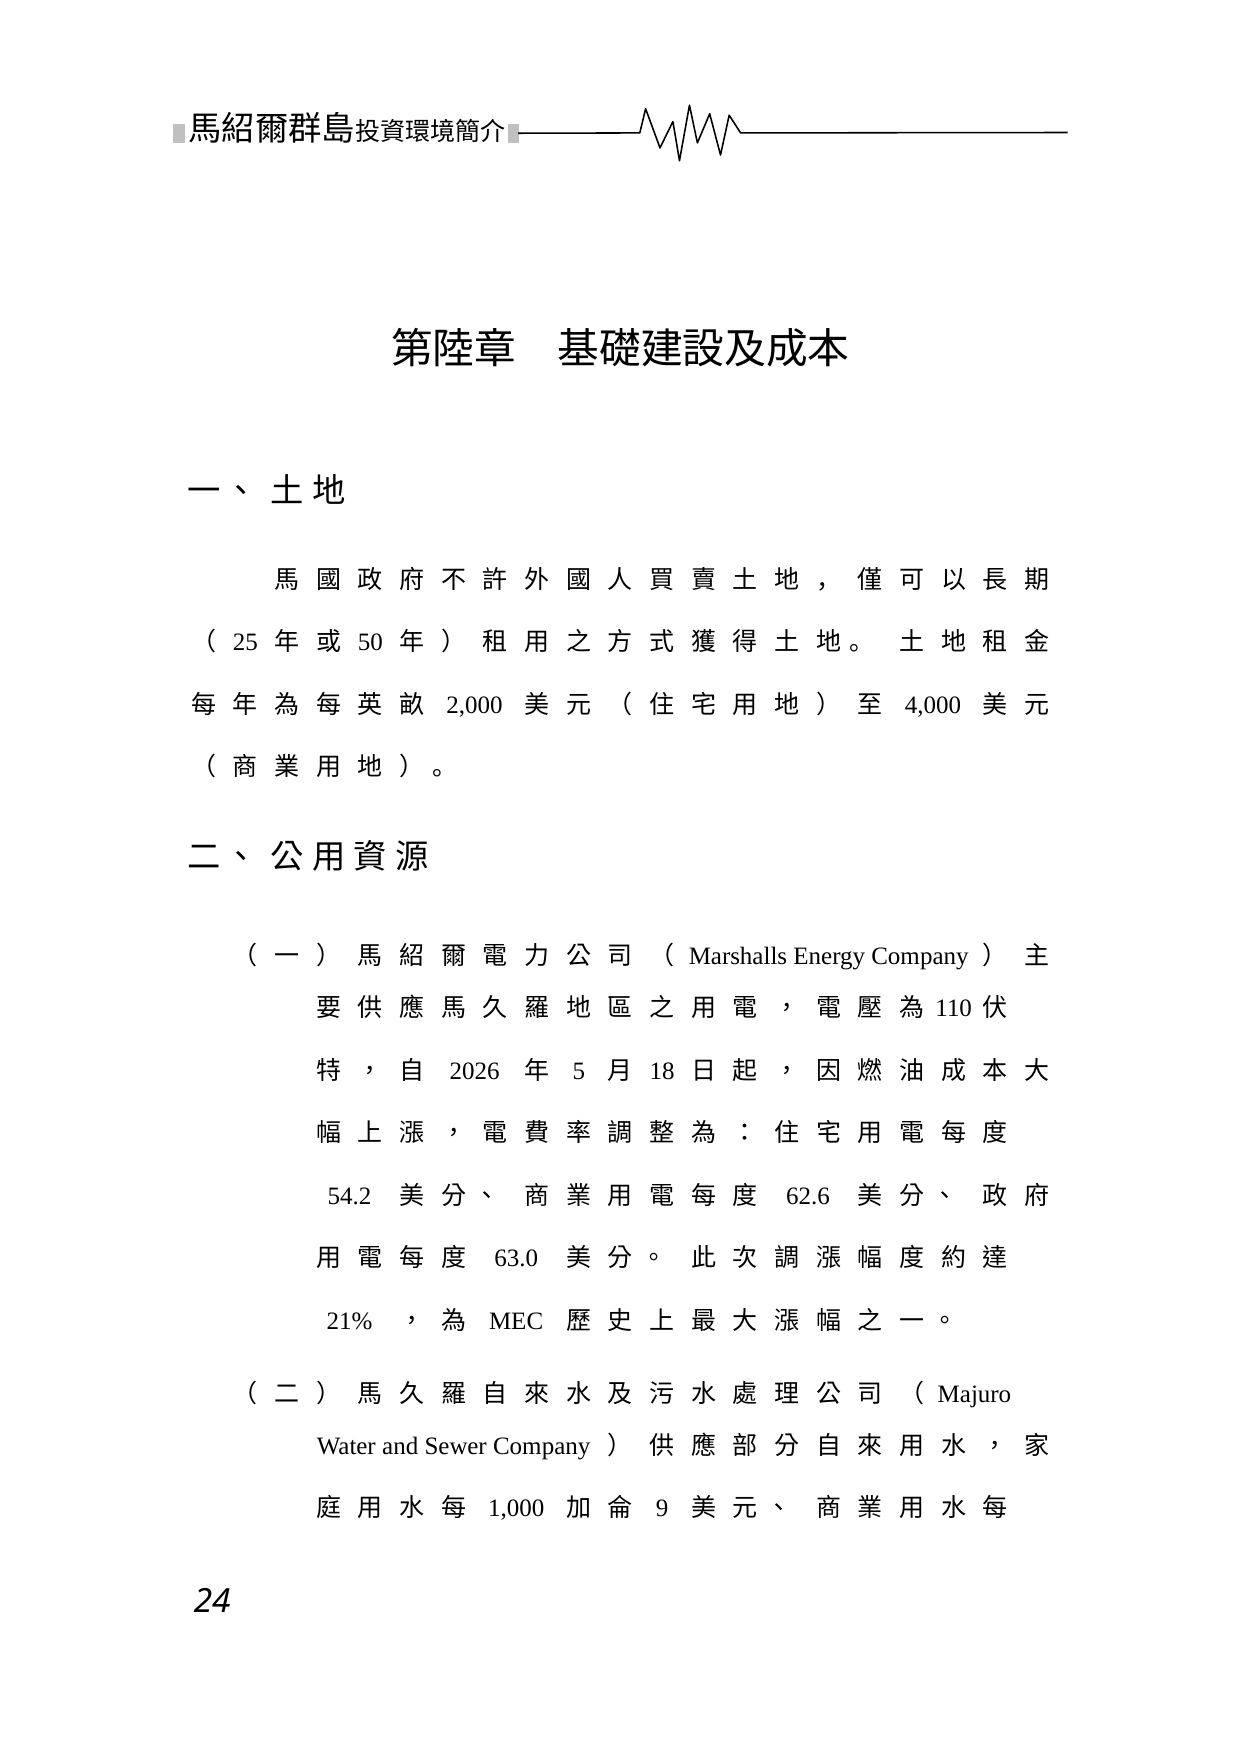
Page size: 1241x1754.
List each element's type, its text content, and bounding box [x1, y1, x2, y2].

text （一）馬紹爾電力公司（Marshalls Energy Company）主要供應馬久羅地區之用電，電壓為110伏特，自2026年5月18日起，因燃油成本大幅上漲，電費率調整為：住宅用電每度54.2美分、商業用電每度62.6美分、政府用電每度63.0美分。此次調漲幅度約達21%，為MEC歷史上最大漲幅之一。 [207, 902, 1058, 1339]
text 二、公用資源 [183, 813, 1058, 875]
text （二）馬久羅自來水及污水處理公司（Majuro Water and Sewer Company）供應部分自來用水，家庭用水每1,000加侖9美元、商業用水每 [207, 1339, 1058, 1527]
text 一、土地 [183, 447, 1058, 509]
text 第陸章 基礎建設及成本 [183, 304, 1058, 366]
text 馬國政府不許外國人買賣土地，僅可以長期（25年或50年）租用之方式獲得土地。土地租金每年為每英畝2,000美元（住宅用地）至4,000美元（商業用地）。 [183, 536, 1058, 786]
